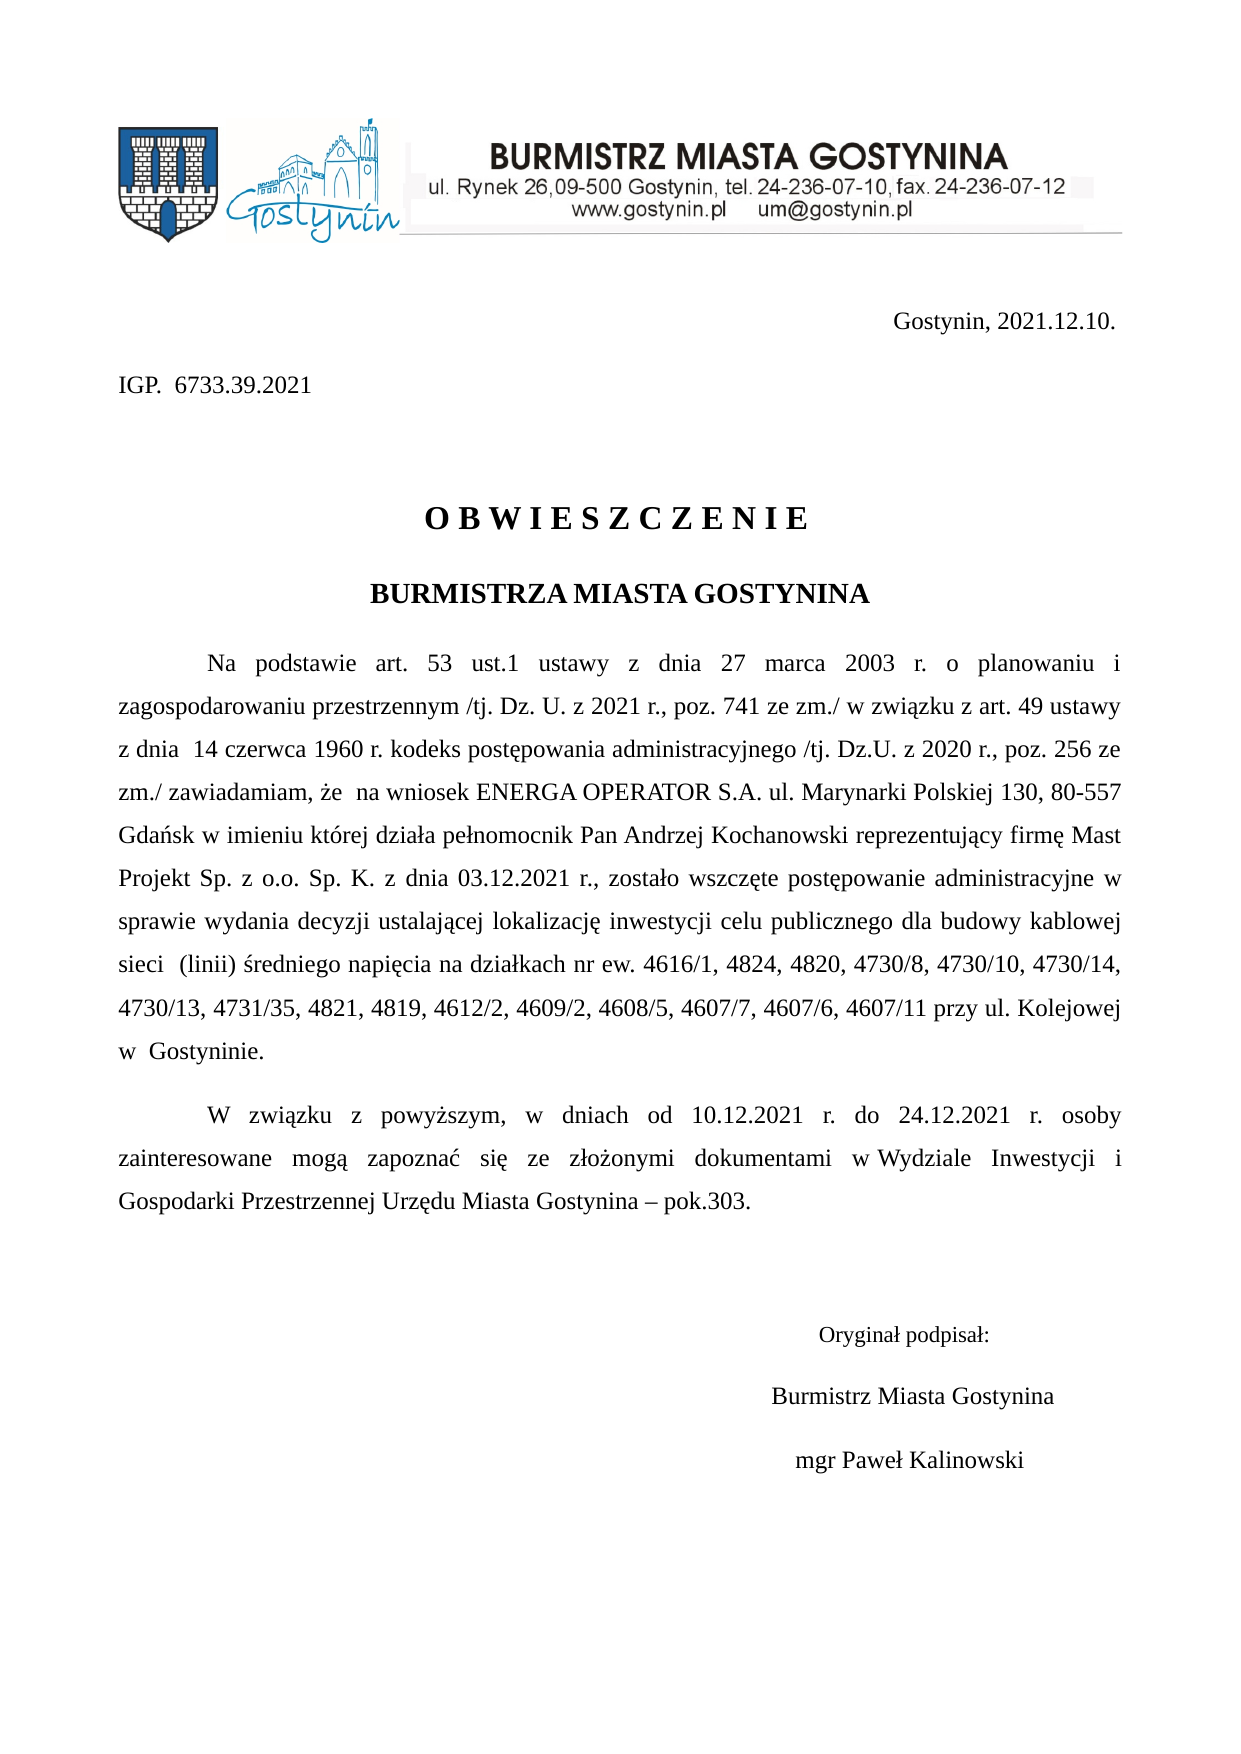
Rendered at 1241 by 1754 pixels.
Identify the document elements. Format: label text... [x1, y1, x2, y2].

text W związku z powyższym, w dniach od 10.12.2021 r. do 24.12.2021 r. osoby zainteresowane mogą zapoznać się ze złożonymi dokumentami w Wydziale Inwestycji i Gospodarki Przestrzennej Urzędu Miasta Gostynina – pok.303. [118, 1100, 1122, 1215]
text BURMISTRZA MIASTA GOSTYNINA [118, 577, 1122, 610]
text Na podstawie art. 53 ust.1 ustawy z dnia 27 marca 2003 r. o planowaniu i zagospodarowaniu przestrzennym /tj. Dz. U. z 2021 r., poz. 741 ze zm./ w związku z art. 49 ustawy z dnia 14 czerwca 1960 r. kodeks postępowania administracyjnego /tj. Dz.U. z 2020 r., poz. 256 ze zm./ zawiadamiam, że na wniosek ENERGA OPERATOR S.A. ul. Marynarki Polskiej 130, 80-557 Gdańsk w imieniu której działa pełnomocnik Pan Andrzej Kochanowski reprezentujący firmę Mast Projekt Sp. z o.o. Sp. K. z dnia 03.12.2021 r., zostało wszczęte postępowanie administracyjne w sprawie wydania decyzji ustalającej lokalizację inwestycji celu publicznego dla budowy kablowej sieci (linii) średniego napięcia na działkach nr ew. 4616/1, 4824, 4820, 4730/8, 4730/10, 4730/14, 4730/13, 4731/35, 4821, 4819, 4612/2, 4609/2, 4608/5, 4607/7, 4607/6, 4607/11 przy ul. Kolejowej w Gostyninie. [118, 648, 1122, 1064]
text IGP. 6733.39.2021 [118, 370, 1122, 399]
text Oryginał podpisał: [118, 1321, 1122, 1347]
text O B W I E S Z C Z E N I E [118, 498, 1122, 537]
picture [118, 118, 1123, 243]
text Gostynin, 2021.12.10. [118, 306, 1122, 335]
text mgr Paweł Kalinowski [118, 1445, 1122, 1474]
text Burmistrz Miasta Gostynina [118, 1381, 1122, 1410]
